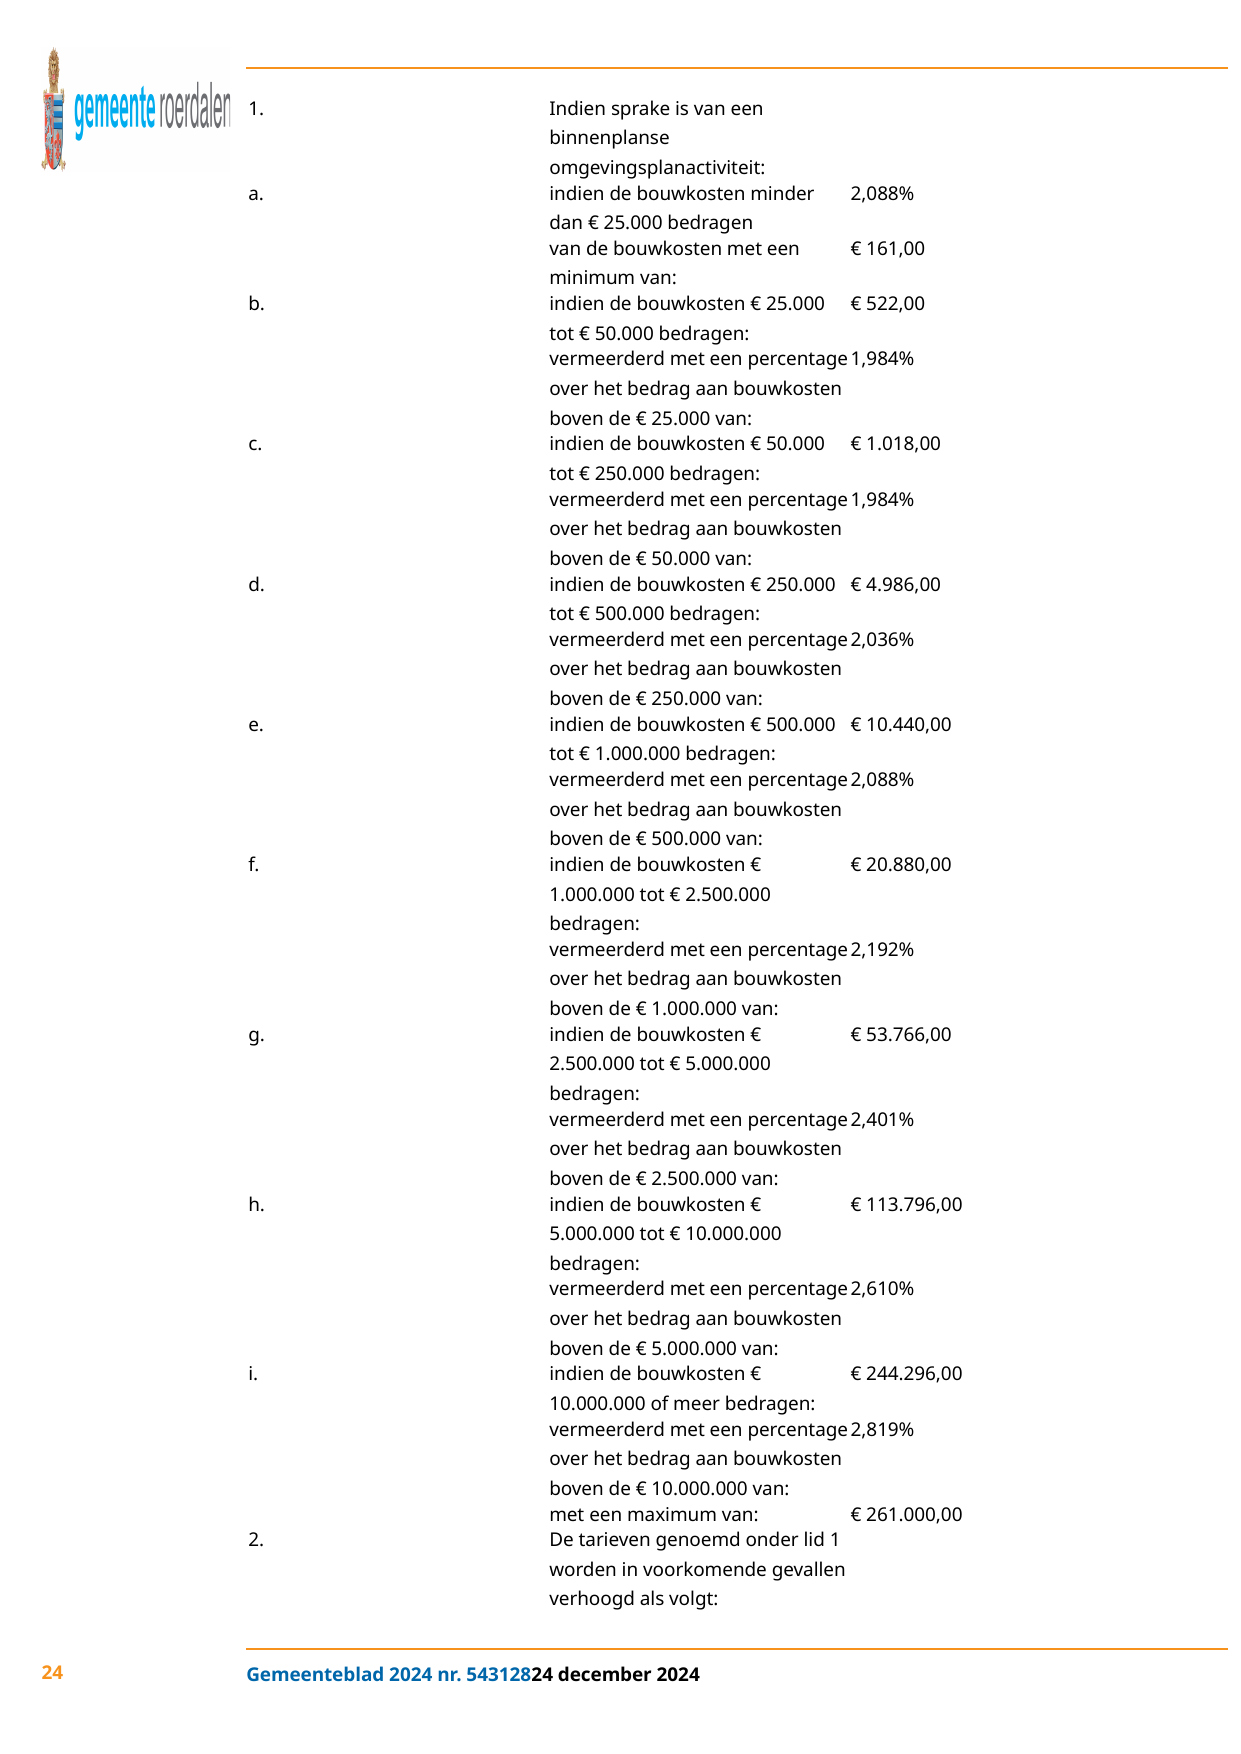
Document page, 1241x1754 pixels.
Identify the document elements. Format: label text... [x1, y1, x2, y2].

table_cell € 261.000,00 [850, 1501, 1152, 1526]
table_cell € 522,00 [850, 290, 1152, 346]
table_cell e. [248, 711, 549, 766]
table_cell vermeerderd met een percentage over het bedrag aan bouwkosten boven de € 250.000 van: [549, 626, 850, 711]
picture [41, 47, 231, 172]
table_cell vermeerderd met een percentage over het bedrag aan bouwkosten boven de € 1.000.000 van: [549, 936, 850, 1021]
table_cell indien de bouwkosten € 10.000.000 of meer bedragen: [549, 1361, 850, 1416]
table_cell a. [248, 180, 549, 235]
table_cell indien de bouwkosten € 250.000 tot € 500.000 bedragen: [549, 571, 850, 626]
table_cell indien de bouwkosten minder dan € 25.000 bedragen [549, 180, 850, 235]
table_cell vermeerderd met een percentage over het bedrag aan bouwkosten boven de € 10.000.000 van: [549, 1416, 850, 1501]
table_cell [850, 1526, 1152, 1611]
table_cell 1,984% [850, 486, 1152, 571]
table_cell [248, 486, 549, 571]
table_cell 1. [248, 95, 549, 180]
table_cell vermeerderd met een percentage over het bedrag aan bouwkosten boven de € 2.500.000 van: [549, 1106, 850, 1191]
table_cell € 244.296,00 [850, 1361, 1152, 1416]
table_cell 2,819% [850, 1416, 1152, 1501]
table_cell [248, 1276, 549, 1361]
table_cell € 10.440,00 [850, 711, 1152, 766]
table_cell [248, 1416, 549, 1501]
table_cell d. [248, 571, 549, 626]
table_cell De tarieven genoemd onder lid 1 worden in voorkomende gevallen verhoogd als volgt: [549, 1526, 850, 1611]
table_cell indien de bouwkosten € 50.000 tot € 250.000 bedragen: [549, 431, 850, 486]
table_cell [248, 626, 549, 711]
table_cell € 161,00 [850, 235, 1152, 290]
table_cell 2,610% [850, 1276, 1152, 1361]
table_cell indien de bouwkosten € 5.000.000 tot € 10.000.000 bedragen: [549, 1191, 850, 1276]
table_cell met een maximum van: [549, 1501, 850, 1526]
table_cell 1,984% [850, 346, 1152, 431]
table_cell h. [248, 1191, 549, 1276]
table_cell indien de bouwkosten € 25.000 tot € 50.000 bedragen: [549, 290, 850, 346]
table_cell indien de bouwkosten € 1.000.000 tot € 2.500.000 bedragen: [549, 851, 850, 936]
table_cell € 113.796,00 [850, 1191, 1152, 1276]
table_cell [248, 936, 549, 1021]
table_cell [248, 1106, 549, 1191]
table_cell 2,088% [850, 766, 1152, 851]
table_cell [248, 1501, 549, 1526]
table_cell van de bouwkosten met een minimum van: [549, 235, 850, 290]
table_cell 2,036% [850, 626, 1152, 711]
table_cell vermeerderd met een percentage over het bedrag aan bouwkosten boven de € 500.000 van: [549, 766, 850, 851]
table_cell € 1.018,00 [850, 431, 1152, 486]
table_cell g. [248, 1021, 549, 1106]
table_cell [248, 346, 549, 431]
table_cell c. [248, 431, 549, 486]
table_cell [850, 95, 1152, 180]
table_cell [248, 766, 549, 851]
table_cell vermeerderd met een percentage over het bedrag aan bouwkosten boven de € 25.000 van: [549, 346, 850, 431]
table_cell 2. [248, 1526, 549, 1611]
table_cell 2,088% [850, 180, 1152, 235]
table_cell Indien sprake is van een binnenplanse omgevingsplanactiviteit: [549, 95, 850, 180]
table_cell vermeerderd met een percentage over het bedrag aan bouwkosten boven de € 5.000.000 van: [549, 1276, 850, 1361]
table_cell € 20.880,00 [850, 851, 1152, 936]
table_cell i. [248, 1361, 549, 1416]
table_cell 2,192% [850, 936, 1152, 1021]
table_cell [248, 235, 549, 290]
table_cell b. [248, 290, 549, 346]
table_cell € 53.766,00 [850, 1021, 1152, 1106]
table_cell indien de bouwkosten € 2.500.000 tot € 5.000.000 bedragen: [549, 1021, 850, 1106]
table_cell € 4.986,00 [850, 571, 1152, 626]
table_cell vermeerderd met een percentage over het bedrag aan bouwkosten boven de € 50.000 van: [549, 486, 850, 571]
table_cell f. [248, 851, 549, 936]
table_cell 2,401% [850, 1106, 1152, 1191]
table_cell indien de bouwkosten € 500.000 tot € 1.000.000 bedragen: [549, 711, 850, 766]
